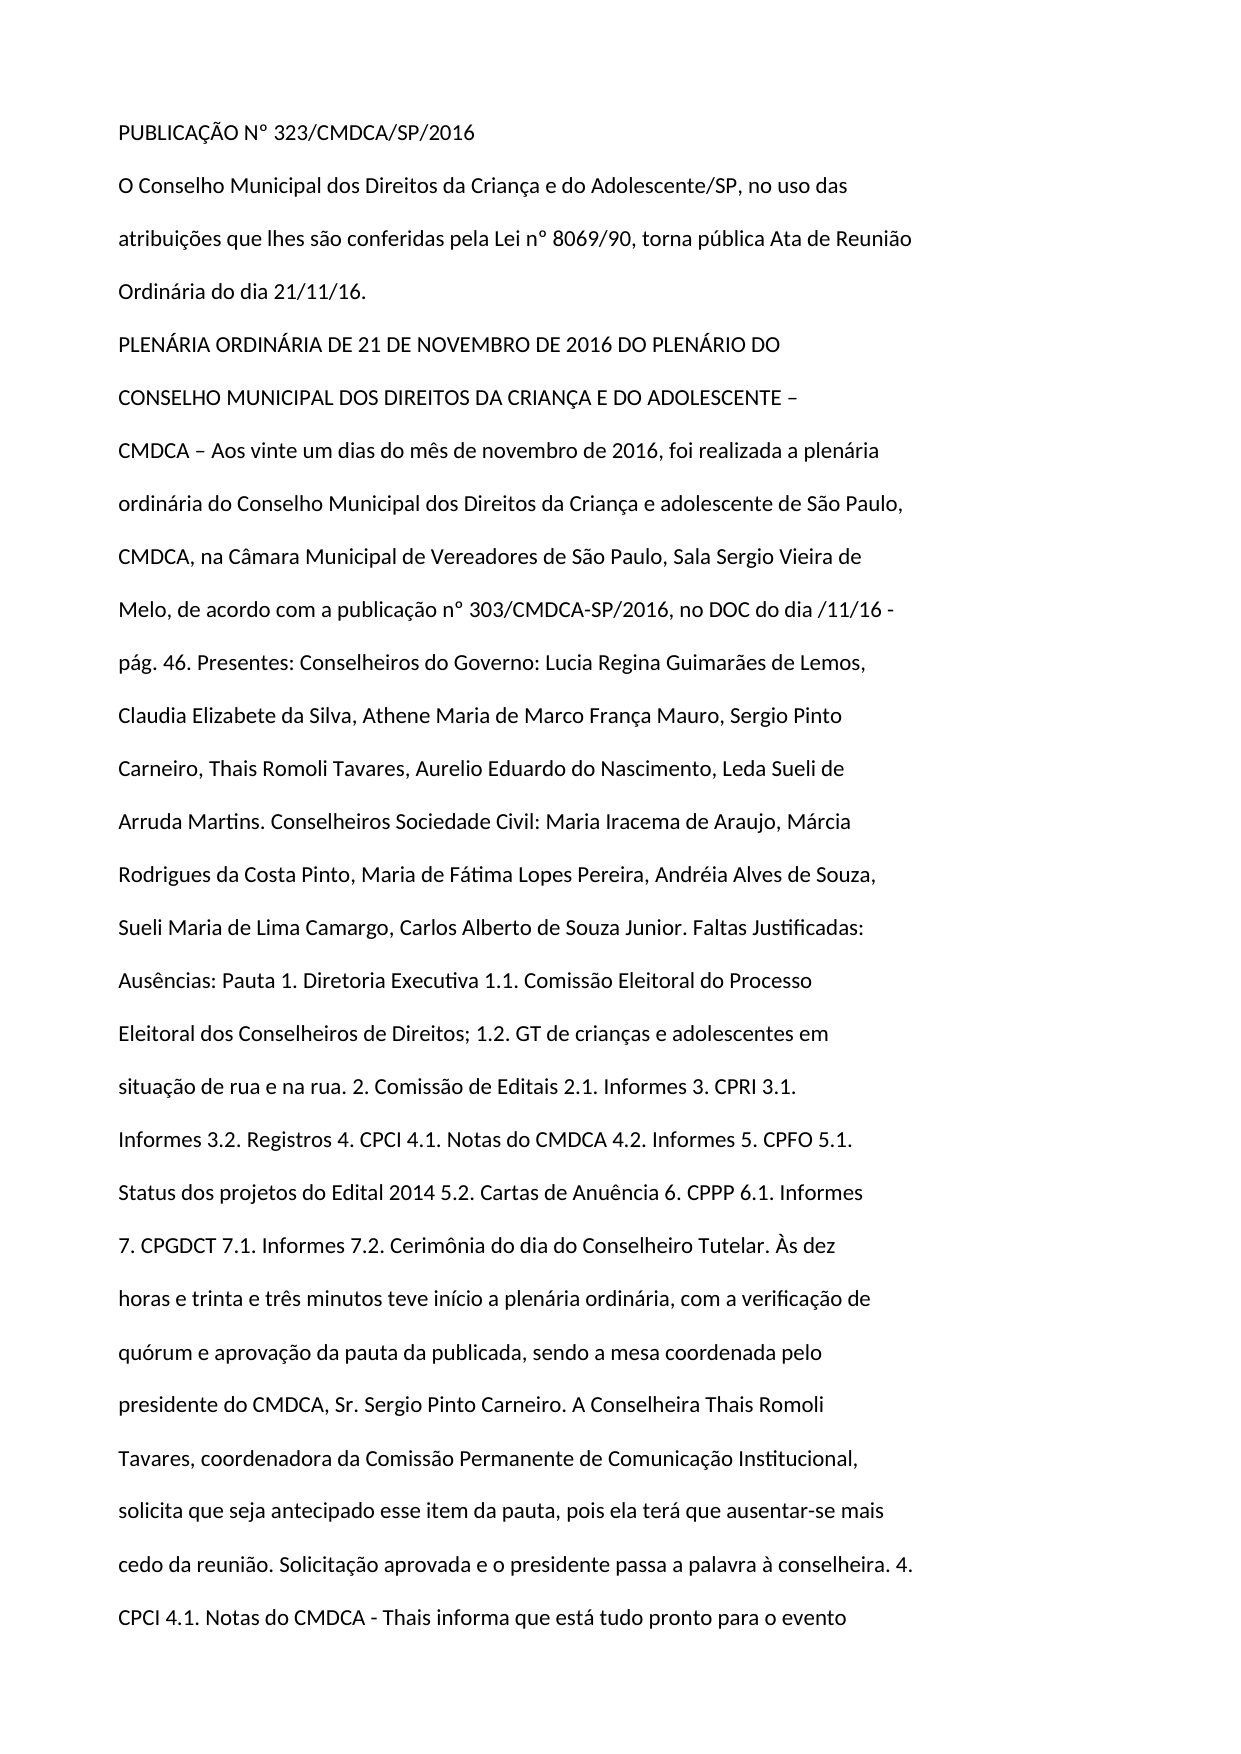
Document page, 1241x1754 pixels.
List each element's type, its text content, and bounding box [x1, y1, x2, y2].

text cedo da reunião. Solicitação aprovada e o presidente passa a palavra à conselheira. 4. [118, 1550, 1122, 1578]
text Informes 3.2. Registros 4. CPCI 4.1. Notas do CMDCA 4.2. Informes 5. CPFO 5.1. [118, 1126, 1122, 1153]
text Claudia Elizabete da Silva, Athene Maria de Marco França Mauro, Sergio Pinto [118, 701, 1122, 729]
text Status dos projetos do Edital 2014 5.2. Cartas de Anuência 6. CPPP 6.1. Informes [118, 1178, 1122, 1207]
text atribuições que lhes são conferidas pela Lei nº 8069/90, torna pública Ata de Reunião [118, 224, 1122, 252]
text CMDCA, na Câmara Municipal de Vereadores de São Paulo, Sala Sergio Vieira de [118, 542, 1122, 570]
text Tavares, coordenadora da Comissão Permanente de Comunicação Institucional, [118, 1444, 1122, 1472]
text solicita que seja antecipado esse item da pauta, pois ela terá que ausentar-se mais [118, 1497, 1122, 1525]
text CMDCA – Aos vinte um dias do mês de novembro de 2016, foi realizada a plenária [118, 436, 1122, 464]
text Rodrigues da Costa Pinto, Maria de Fátima Lopes Pereira, Andréia Alves de Souza, [118, 860, 1122, 888]
text Sueli Maria de Lima Camargo, Carlos Alberto de Souza Junior. Faltas Justificadas: [118, 913, 1122, 941]
text horas e trinta e três minutos teve início a plenária ordinária, com a verificação de [118, 1284, 1122, 1313]
text Melo, de acordo com a publicação nº 303/CMDCA-SP/2016, no DOC do dia /11/16 - [118, 595, 1122, 623]
text CPCI 4.1. Notas do CMDCA - Thais informa que está tudo pronto para o evento [118, 1603, 1122, 1631]
text Eleitoral dos Conselheiros de Direitos; 1.2. GT de crianças e adolescentes em [118, 1019, 1122, 1047]
text CONSELHO MUNICIPAL DOS DIREITOS DA CRIANÇA E DO ADOLESCENTE – [118, 383, 1122, 411]
text 7. CPGDCT 7.1. Informes 7.2. Cerimônia do dia do Conselheiro Tutelar. Às dez [118, 1232, 1122, 1259]
text Arruda Martins. Conselheiros Sociedade Civil: Maria Iracema de Araujo, Márcia [118, 807, 1122, 835]
text PUBLICAÇÃO Nº 323/CMDCA/SP/2016 [118, 118, 1122, 146]
text Ausências: Pauta 1. Diretoria Executiva 1.1. Comissão Eleitoral do Processo [118, 966, 1122, 994]
text situação de rua e na rua. 2. Comissão de Editais 2.1. Informes 3. CPRI 3.1. [118, 1072, 1122, 1101]
text pág. 46. Presentes: Conselheiros do Governo: Lucia Regina Guimarães de Lemos, [118, 648, 1122, 676]
text quórum e aprovação da pauta da publicada, sendo a mesa coordenada pelo [118, 1338, 1122, 1366]
text Carneiro, Thais Romoli Tavares, Aurelio Eduardo do Nascimento, Leda Sueli de [118, 754, 1122, 782]
text presidente do CMDCA, Sr. Sergio Pinto Carneiro. A Conselheira Thais Romoli [118, 1391, 1122, 1419]
text PLENÁRIA ORDINÁRIA DE 21 DE NOVEMBRO DE 2016 DO PLENÁRIO DO [118, 330, 1122, 358]
text O Conselho Municipal dos Direitos da Criança e do Adolescente/SP, no uso das [118, 171, 1122, 199]
text ordinária do Conselho Municipal dos Direitos da Criança e adolescente de São Paulo, [118, 489, 1122, 517]
text Ordinária do dia 21/11/16. [118, 277, 1122, 305]
